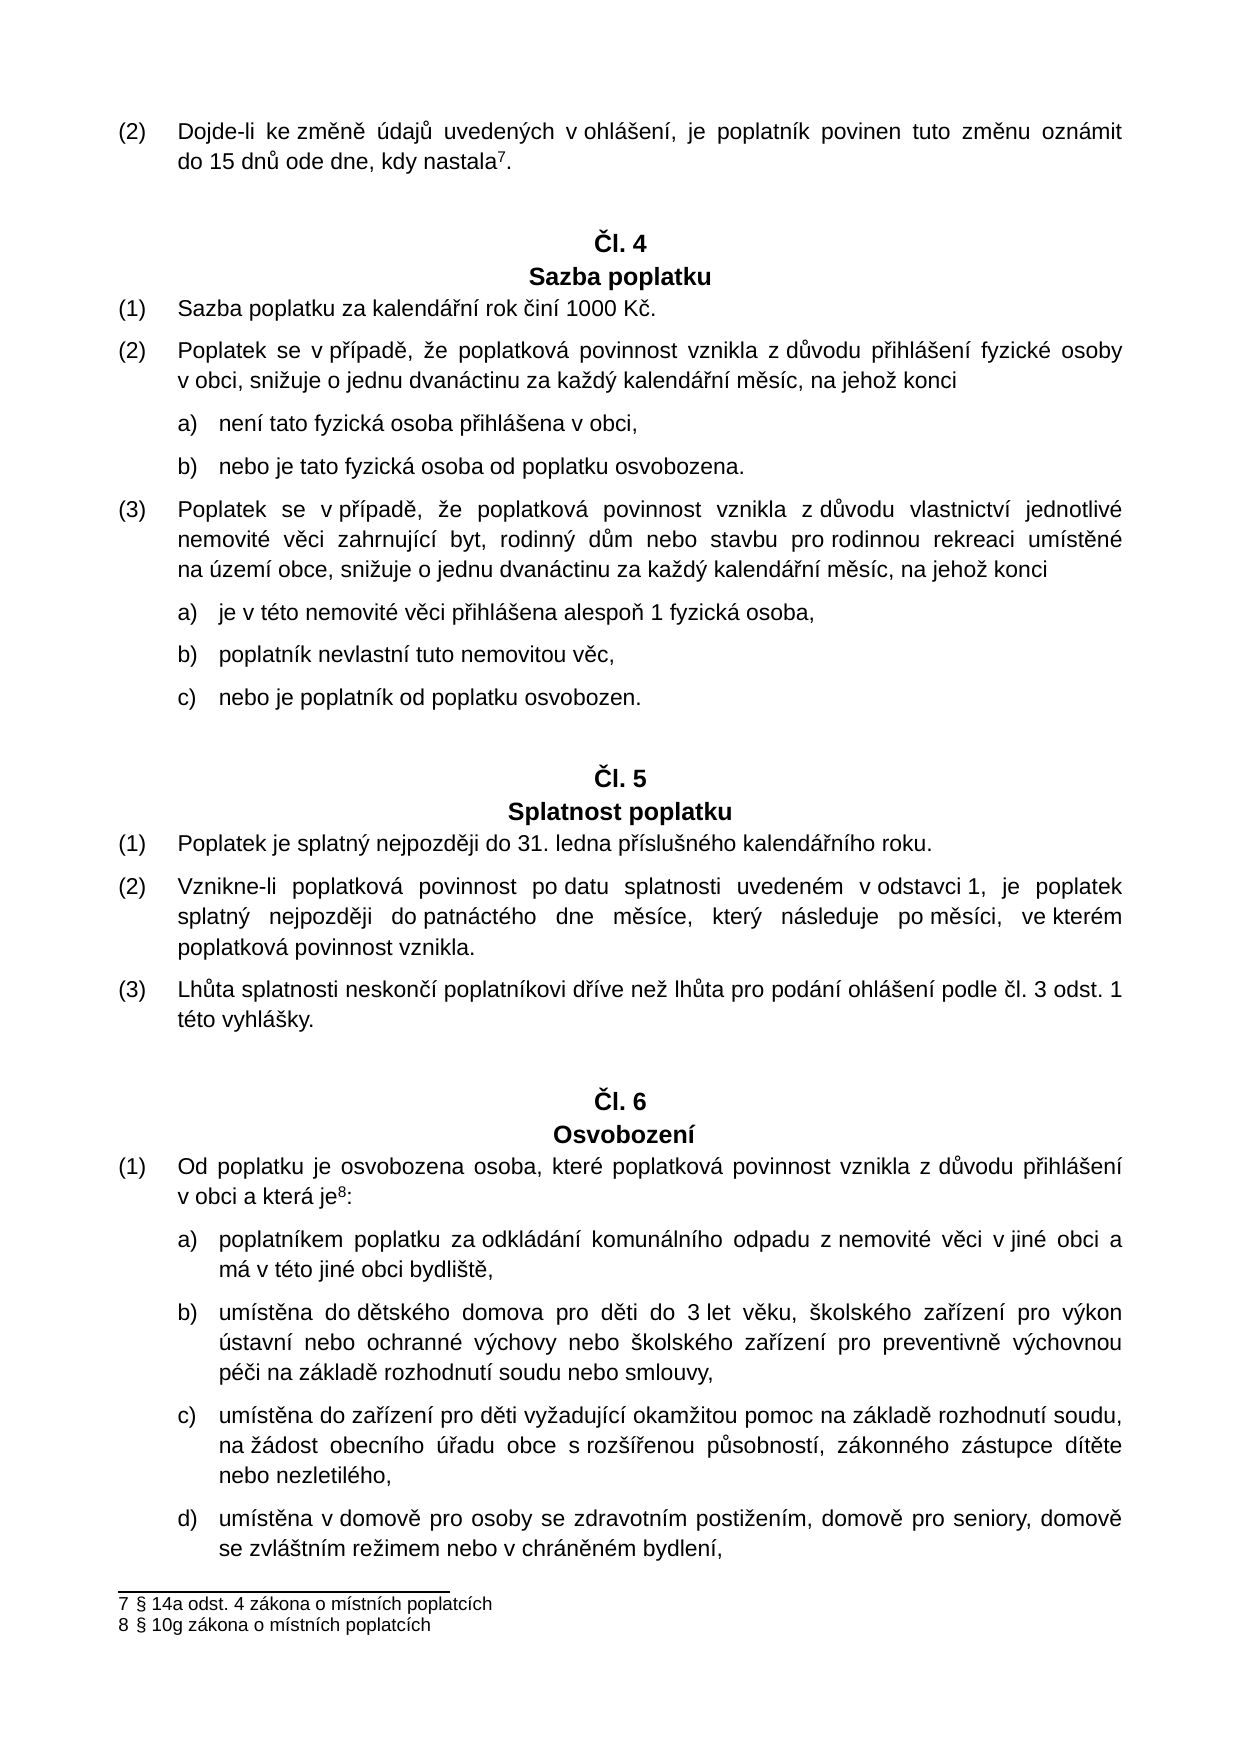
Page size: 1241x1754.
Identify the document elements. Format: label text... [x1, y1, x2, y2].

list Poplatek se v případě, že poplatková povinnost vznikla z důvodu vlastnictví jednotlivé nemovité věci zahrnující byt, rodinný dům nebo stavbu pro rodinnou rekreaci umístěné na území obce, snižuje o jednu dvanáctinu za každý kalendářní měsíc, na jehož konci [118, 496, 1122, 582]
subtitle Čl. 5 Splatnost poplatku [118, 764, 1122, 826]
list poplatník nevlastní tuto nemovitou věc, [177, 641, 1122, 668]
list Dojde-li ke změně údajů uvedených v ohlášení, je poplatník povinen tuto změnu oznámit do 15 dnů ode dne, kdy nastala. [118, 118, 1122, 175]
list je v této nemovité věci přihlášena alespoň 1 fyzická osoba, [177, 599, 1122, 625]
list § 14a odst. 4 zákona o místních poplatcích [118, 1592, 1122, 1614]
list umístěna v domově pro osoby se zdravotním postižením, domově pro seniory, domově se zvláštním režimem nebo v chráněném bydlení, [177, 1505, 1122, 1561]
list Poplatek se v případě, že poplatková povinnost vznikla z důvodu přihlášení fyzické osoby v obci, snižuje o jednu dvanáctinu za každý kalendářní měsíc, na jehož konci [118, 337, 1122, 394]
list Vznikne-li poplatková povinnost po datu splatnosti uvedeném v odstavci 1, je poplatek splatný nejpozději do patnáctého dne měsíce, který následuje po měsíci, ve kterém poplatková povinnost vznikla. [118, 873, 1122, 960]
list Od poplatku je osvobozena osoba, které poplatková povinnost vznikla z důvodu přihlášení v obci a která je: [118, 1153, 1122, 1209]
list umístěna do zařízení pro děti vyžadující okamžitou pomoc na základě rozhodnutí soudu, na žádost obecního úřadu obce s rozšířenou působností, zákonného zástupce dítěte nebo nezletilého, [177, 1402, 1122, 1488]
list umístěna do dětského domova pro děti do 3 let věku, školského zařízení pro výkon ústavní nebo ochranné výchovy nebo školského zařízení pro preventivně výchovnou péči na základě rozhodnutí soudu nebo smlouvy, [177, 1298, 1122, 1385]
list Sazba poplatku za kalendářní rok činí 1000 Kč. [118, 294, 1122, 321]
subtitle Čl. 6 Osvobození [118, 1087, 1122, 1148]
list poplatníkem poplatku za odkládání komunálního odpadu z nemovité věci v jiné obci a má v této jiné obci bydliště, [177, 1226, 1122, 1282]
list nebo je poplatník od poplatku osvobozen. [177, 684, 1122, 711]
list není tato fyzická osoba přihlášena v obci, [177, 410, 1122, 437]
list nebo je tato fyzická osoba od poplatku osvobozena. [177, 453, 1122, 479]
subtitle Čl. 4 Sazba poplatku [118, 228, 1122, 290]
list Poplatek je splatný nejpozději do 31. ledna příslušného kalendářního roku. [118, 830, 1122, 857]
list § 10g zákona o místních poplatcích [118, 1614, 1122, 1635]
list Lhůta splatnosti neskončí poplatníkovi dříve než lhůta pro podání ohlášení podle čl. 3 odst. 1 této vyhlášky. [118, 976, 1122, 1033]
